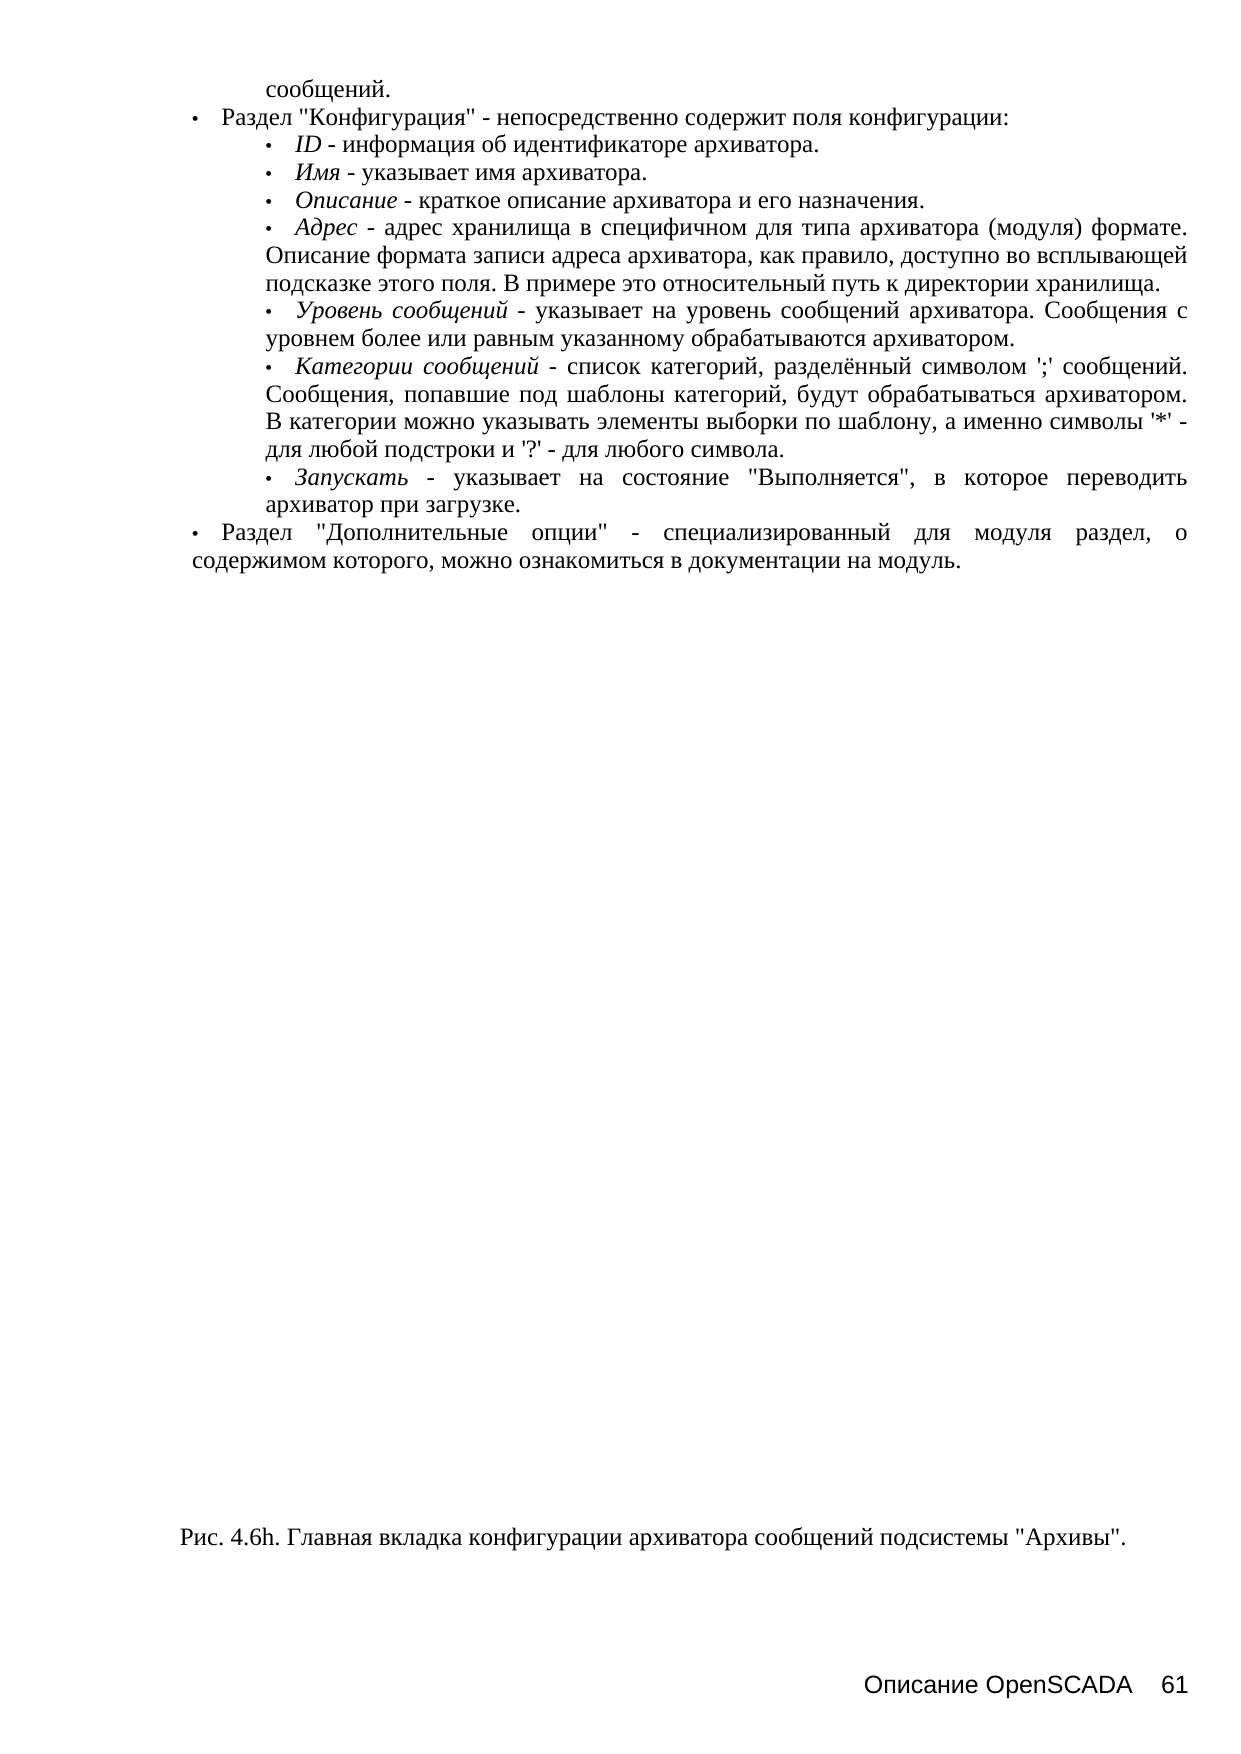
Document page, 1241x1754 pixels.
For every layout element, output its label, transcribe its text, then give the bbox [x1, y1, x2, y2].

list Адрес - адрес хранилища в специфичном для типа архиватора (модуля) формате. Описание формата записи адреса архиватора, как правило, доступно во всплывающей подсказке этого поля. В примере это относительный путь к директории хранилища. [236, 213, 1188, 297]
list сообщений. [236, 75, 1188, 103]
list Запускать - указывает на состояние "Выполняется", в которое переводить архиватор при загрузке. [236, 463, 1188, 518]
text Рис. 4.6h. Главная вкладка конфигурации архиватора сообщений подсистемы "Архивы". [118, 586, 1188, 1551]
list Категории сообщений - список категорий, разделённый символом ';' сообщений. Сообщения, попавшие под шаблоны категорий, будут обрабатываться архиватором. В категории можно указывать элементы выборки по шаблону, а именно символы '*' - для любой подстроки и '?' - для любого символа. [236, 352, 1188, 463]
list ID - информация об идентификаторе архиватора. [236, 130, 1188, 158]
list Имя - указывает имя архиватора. [236, 158, 1188, 186]
list Раздел "Дополнительные опции" - специализированный для модуля раздел, о содержимом которого, можно ознакомиться в документации на модуль. [162, 518, 1188, 574]
list Раздел "Конфигурация" - непосредственно содержит поля конфигурации: [162, 103, 1188, 130]
list Уровень сообщений - указывает на уровень сообщений архиватора. Сообщения с уровнем более или равным указанному обрабатываются архиватором. [236, 297, 1188, 352]
list Описание - краткое описание архиватора и его назначения. [236, 186, 1188, 213]
